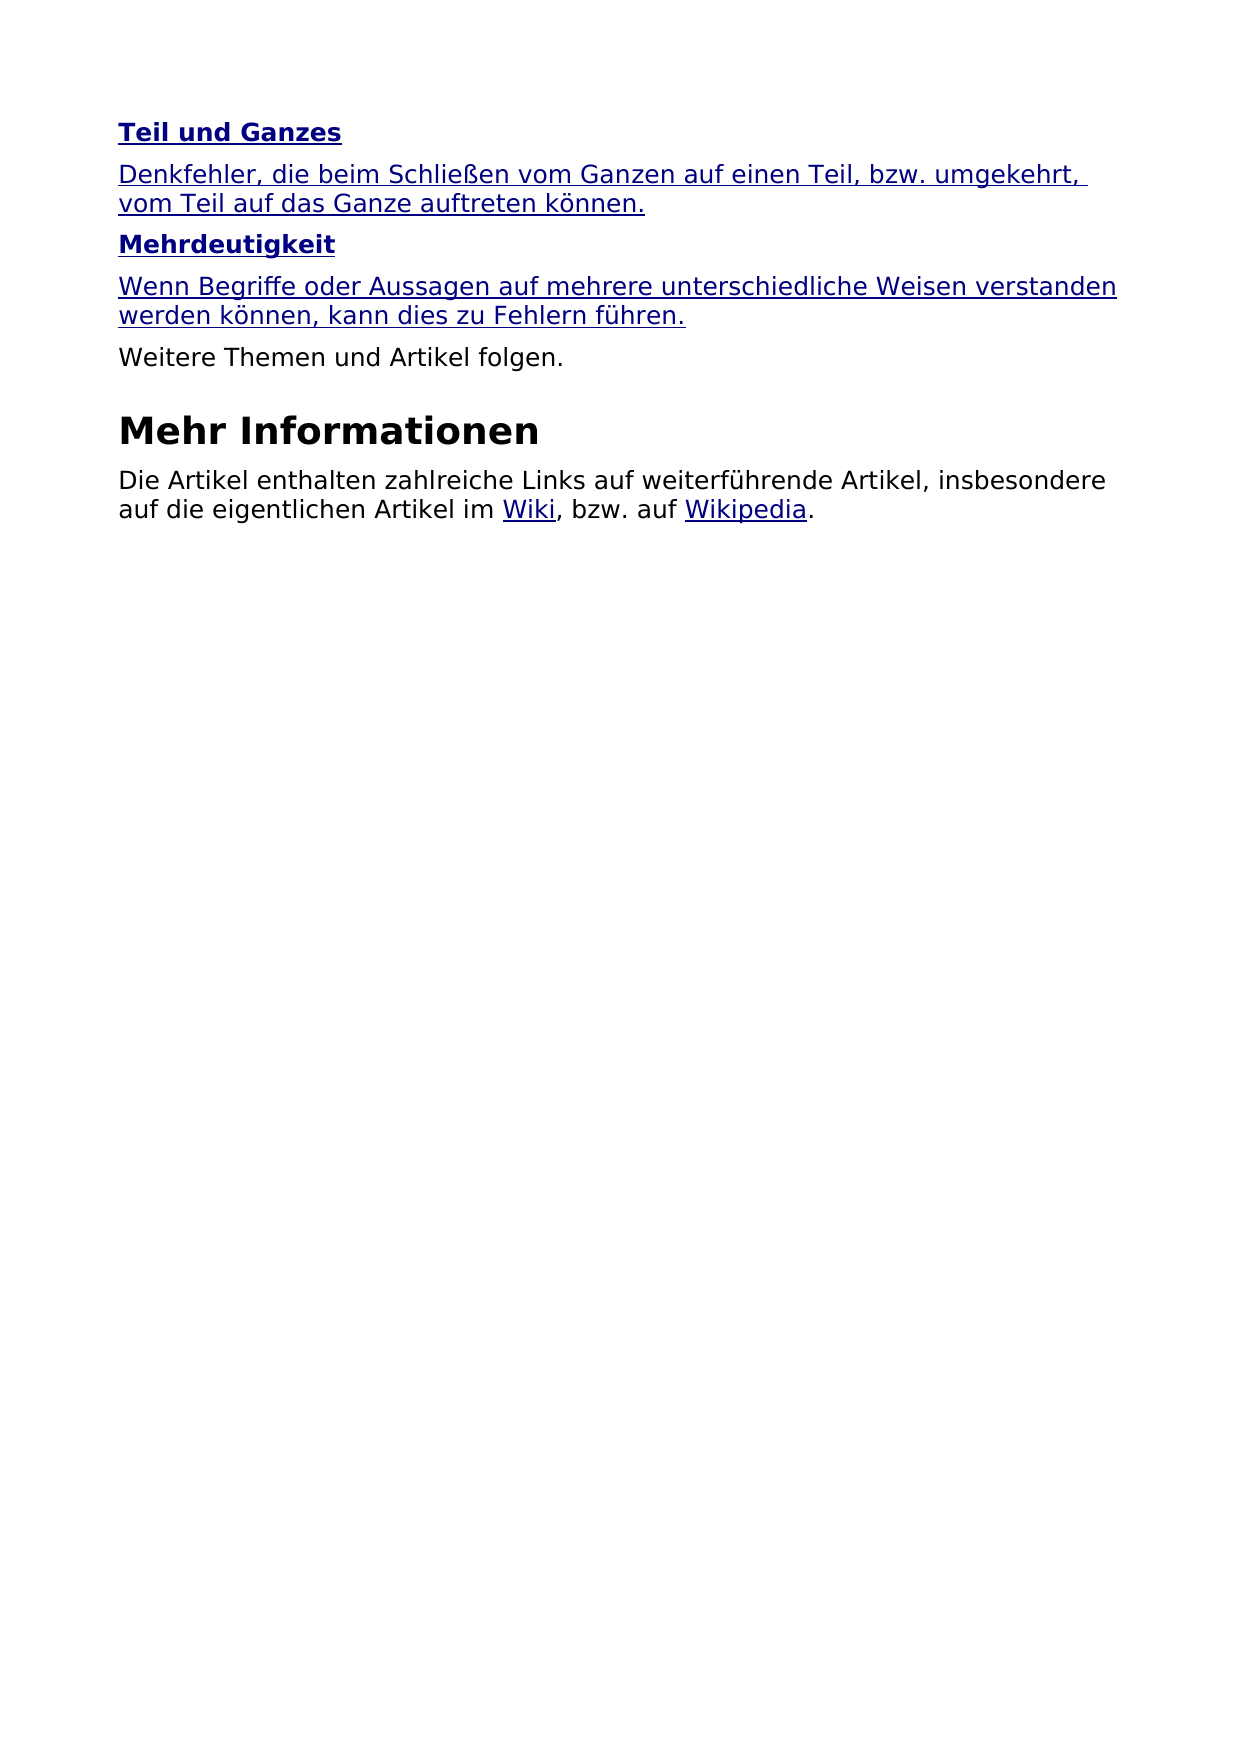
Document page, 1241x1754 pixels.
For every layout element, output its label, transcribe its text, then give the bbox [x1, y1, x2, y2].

text Denkfehler, die beim Schließen vom Gan­zen auf einen Teil, bzw. um­ge­kehrt, vom Teil auf das Ganze auf­treten können. [118, 160, 1122, 218]
text Die Artikel enthalten zahl­reiche Links auf weiter­führ­ende Art­ikel, ins­be­sondere auf die eigent­lichen Artikel im Wiki, bzw. auf Wiki­pedia. [118, 466, 1122, 524]
text Wenn Be­griffe oder Aus­sagen auf mehrere unter­schied­liche Weisen ver­standen werden können, kann dies zu Fehlern führen. [118, 272, 1122, 331]
text Teil und Ganzes [118, 118, 1122, 147]
subtitle Mehr Informationen [118, 410, 1122, 453]
text Mehr­deut­ig­keit [118, 231, 1122, 260]
text Weitere Themen und Artikel folgen. [118, 343, 1122, 372]
